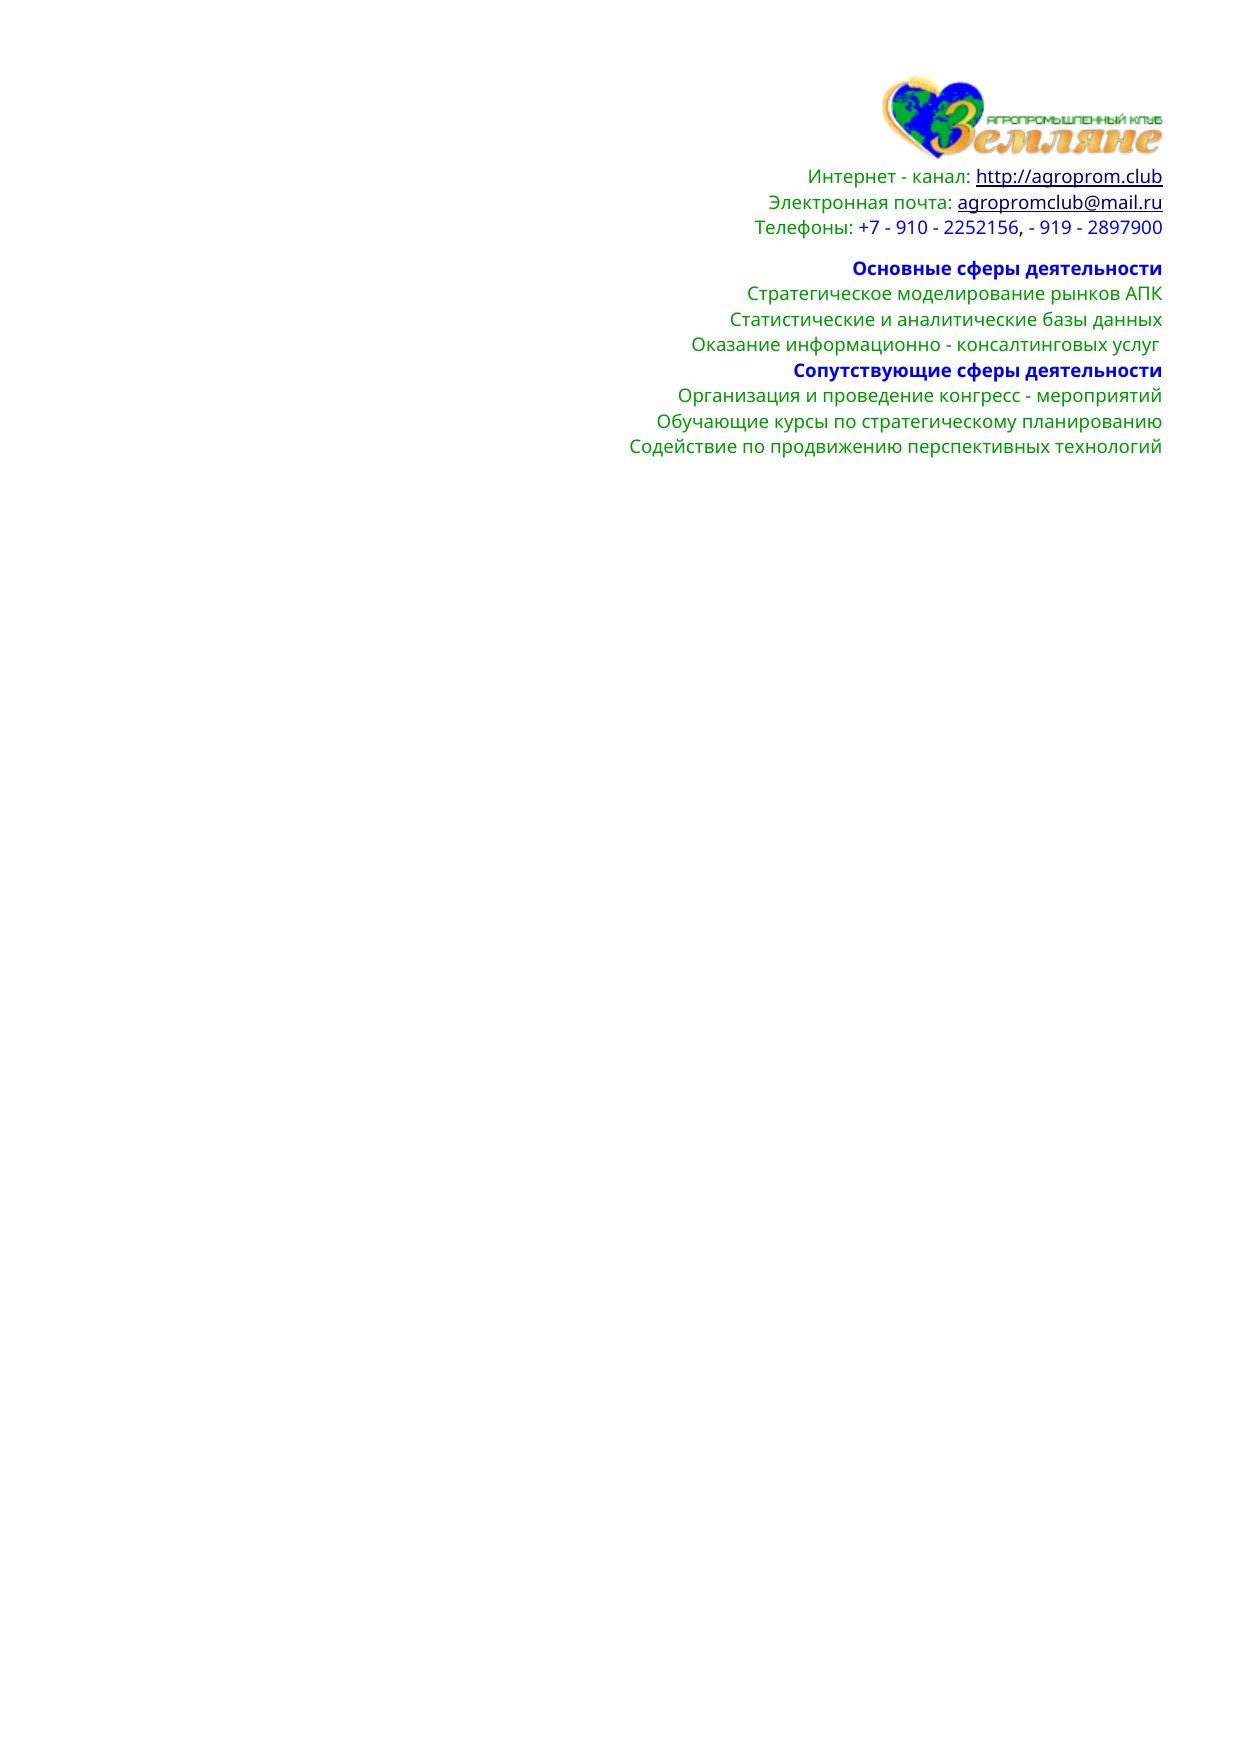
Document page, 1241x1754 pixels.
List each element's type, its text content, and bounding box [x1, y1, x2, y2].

text Организация и проведение конгресс - мероприятий [131, 382, 1162, 408]
text Стратегическое моделирование рынков АПК [131, 280, 1162, 306]
text Оказание информационно - консалтинговых услуг [131, 331, 1162, 357]
text Интернет - канал: http://agroprom.club [131, 164, 1162, 189]
text Статистические и аналитические базы данных [131, 306, 1162, 331]
text Телефоны: +7 - 910 - 2252156, - 919 - 2897900 [131, 215, 1162, 240]
text Обучающие курсы по стратегическому планированию [131, 408, 1162, 433]
text Основные сферы деятельности [131, 255, 1162, 280]
text Электронная почта: agropromclub@mail.ru [131, 189, 1162, 215]
text Содействие по продвижению перспективных технологий [131, 433, 1162, 459]
text Сопутствующие сферы деятельности [131, 357, 1162, 382]
